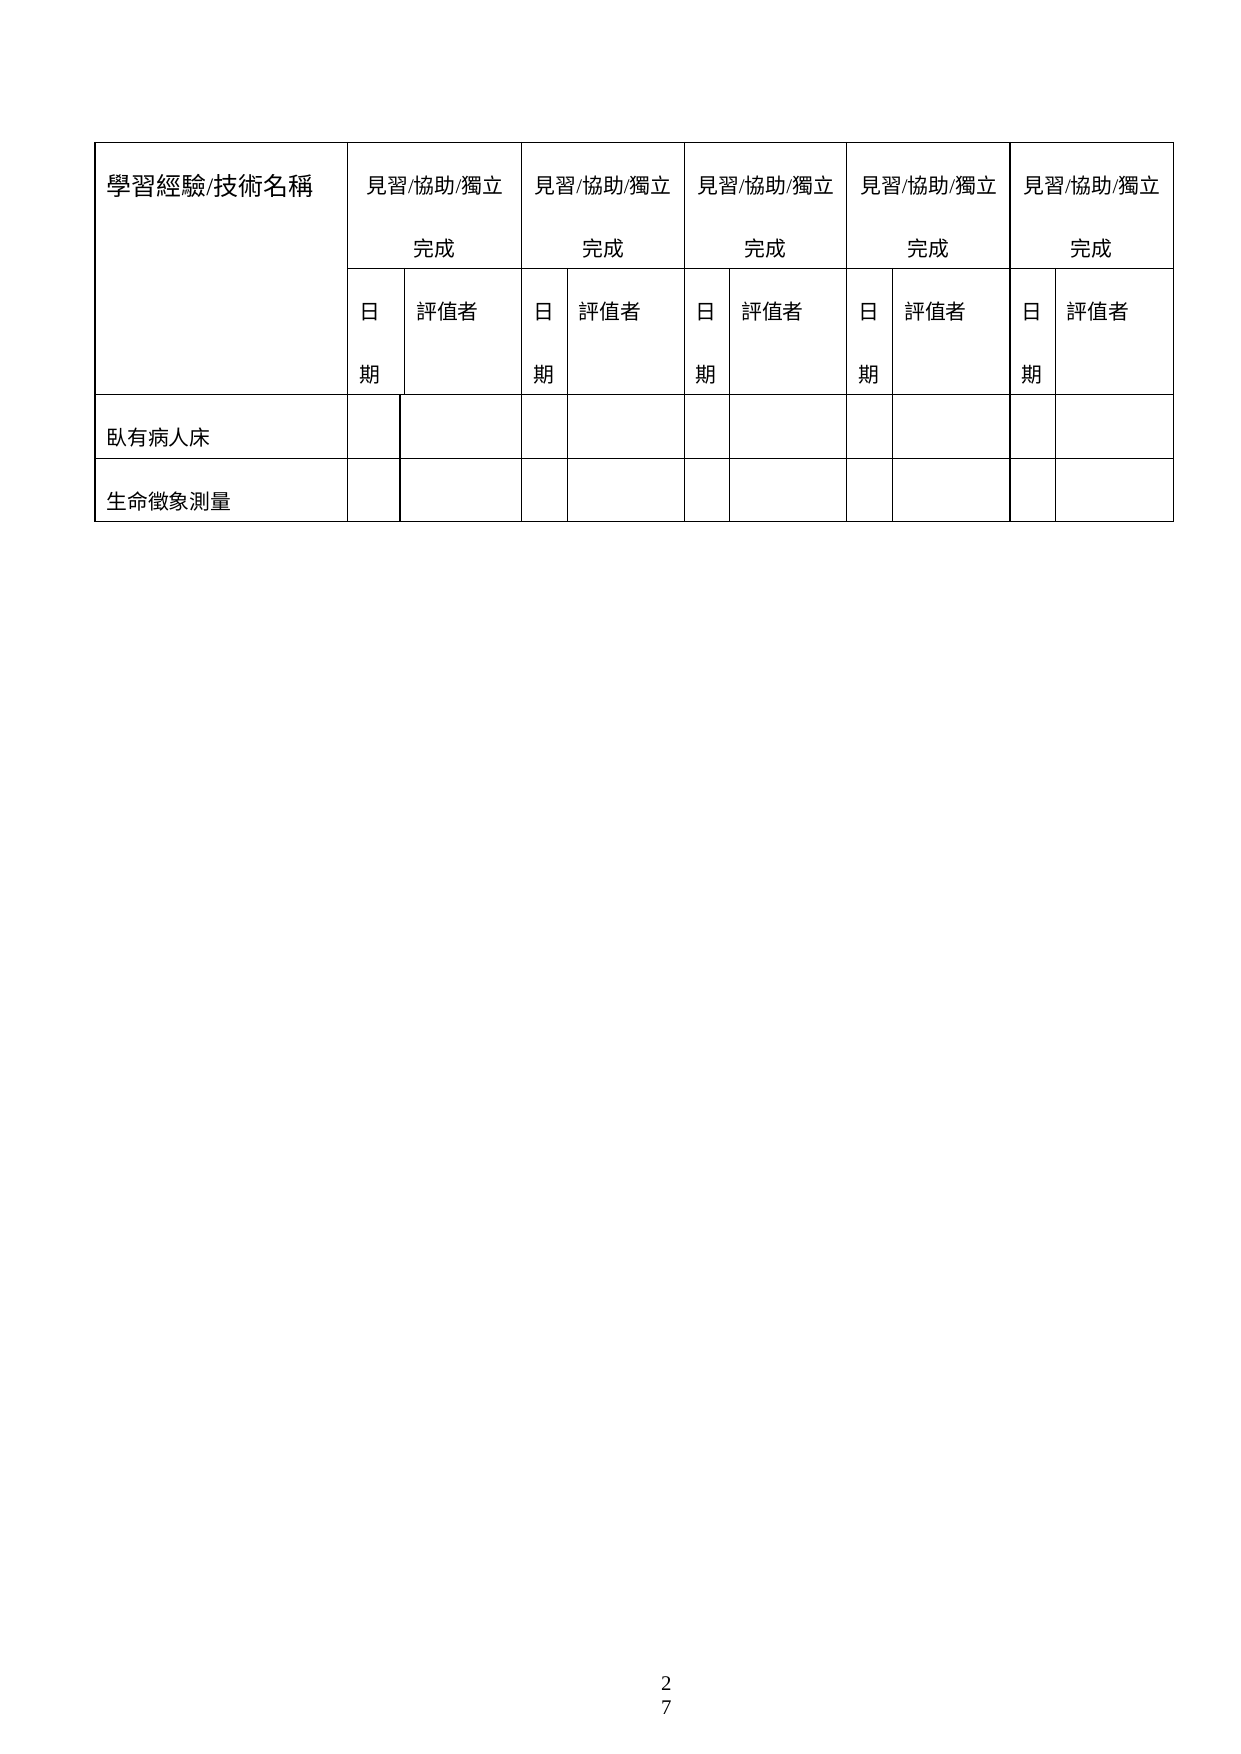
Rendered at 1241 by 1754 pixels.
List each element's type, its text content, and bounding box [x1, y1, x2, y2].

table_header 見習/協助/獨立完成 [685, 143, 846, 268]
table_header 學習經驗/技術名稱 [96, 143, 347, 394]
table_cell [1011, 395, 1055, 457]
table_cell [1056, 459, 1173, 521]
table_cell [348, 459, 399, 521]
table_cell [568, 459, 684, 521]
table_cell 生命徵象測量 [96, 459, 347, 521]
table_cell 日期 [847, 269, 892, 394]
table_cell [522, 395, 567, 457]
table_cell [568, 395, 684, 457]
table_cell 評值者 [730, 269, 846, 394]
table_cell [522, 459, 567, 521]
table_header 見習/協助/獨立完成 [348, 143, 521, 268]
table_header 見習/協助/獨立完成 [1011, 143, 1173, 268]
table_cell [685, 459, 729, 521]
table_cell 臥有病人床 [96, 395, 347, 457]
table_cell [401, 459, 521, 521]
table_cell [401, 395, 521, 457]
table_cell [685, 395, 729, 457]
table_cell 日期 [685, 269, 729, 394]
table_cell [893, 395, 1009, 457]
table_cell [348, 395, 399, 457]
table_cell [847, 459, 892, 521]
table_cell [730, 395, 846, 457]
table_cell 評值者 [405, 269, 521, 394]
table_cell [730, 459, 846, 521]
table_cell 評值者 [568, 269, 684, 394]
table_cell [1011, 459, 1055, 521]
table_cell 日期 [1011, 269, 1055, 394]
table_cell [1056, 395, 1173, 457]
table_cell [847, 395, 892, 457]
table_cell 日期 [522, 269, 567, 394]
table_header 見習/協助/獨立完成 [847, 143, 1009, 268]
table_header 見習/協助/獨立完成 [522, 143, 684, 268]
table_cell 評值者 [893, 269, 1009, 394]
table_cell [893, 459, 1009, 521]
table_cell 評值者 [1056, 269, 1173, 394]
table_cell 日期 [348, 269, 404, 394]
